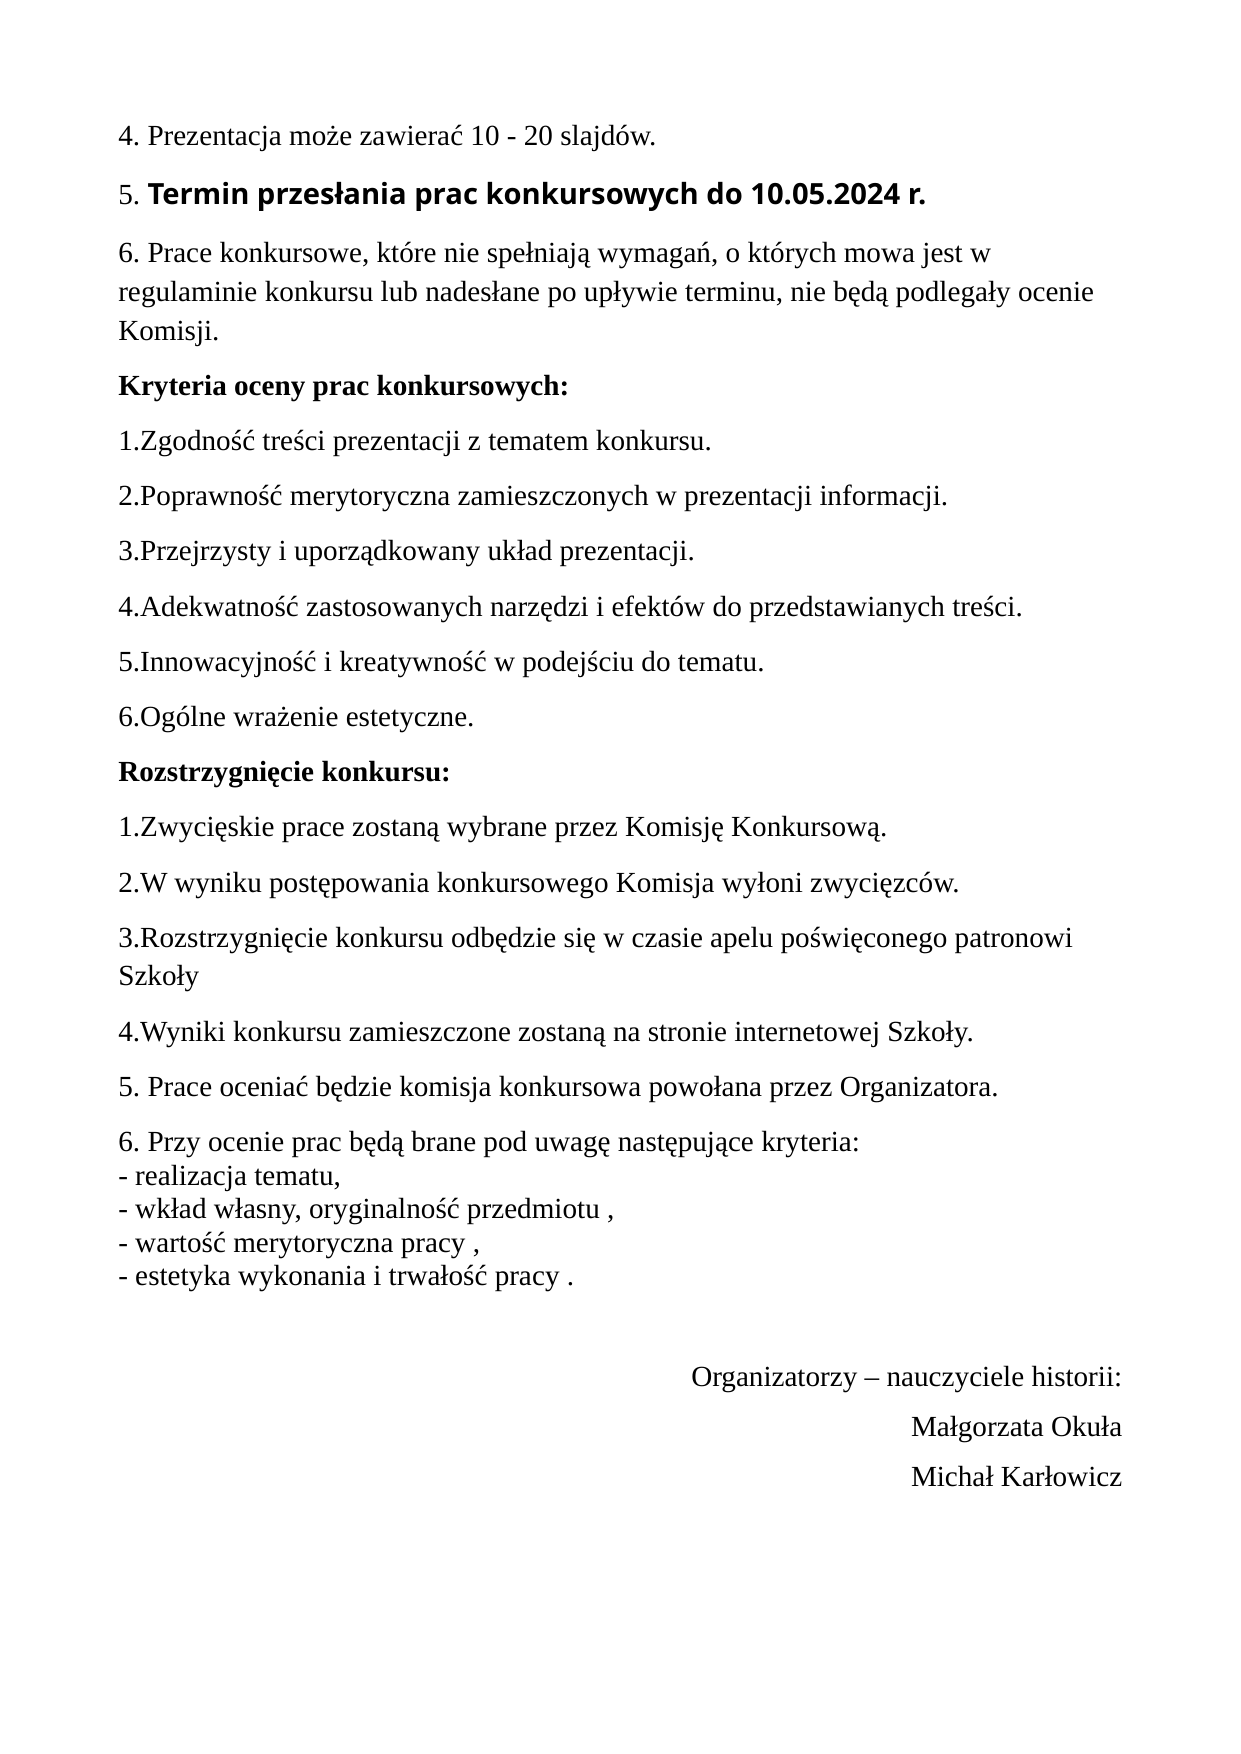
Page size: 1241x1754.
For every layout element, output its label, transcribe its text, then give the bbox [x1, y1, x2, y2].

text 5. Prace oceniać będzie komisja konkursowa powołana przez Organizatora. [118, 1069, 1122, 1102]
text 4.Adekwatność zastosowanych narzędzi i efektów do przedstawianych treści. [118, 589, 1122, 622]
text 5.Innowacyjność i kreatywność w podejściu do tematu. [118, 644, 1122, 677]
text Kryteria oceny prac konkursowych: [118, 368, 1122, 401]
text Michał Karłowicz [118, 1459, 1122, 1493]
text 4.Wyniki konkursu zamieszczone zostaną na stronie internetowej Szkoły. [118, 1014, 1122, 1047]
text 4. Prezentacja może zawierać 10 - 20 slajdów. [118, 118, 1122, 152]
text Organizatorzy – nauczyciele historii: [118, 1359, 1122, 1392]
text 2.Poprawność merytoryczna zamieszczonych w prezentacji informacji. [118, 478, 1122, 512]
text 1.Zgodność treści prezentacji z tematem konkursu. [118, 423, 1122, 457]
text 3.Rozstrzygnięcie konkursu odbędzie się w czasie apelu poświęconego patronowi Szkoły [118, 920, 1122, 992]
text 1.Zwycięskie prace zostaną wybrane przez Komisję Konkursową. [118, 809, 1122, 843]
text 6. Prace konkursowe, które nie spełniają wymagań, o których mowa jest w regulaminie konkursu lub nadesłane po upływie terminu, nie będą podlegały ocenie Komisji. [118, 236, 1122, 346]
text 6.Ogólne wrażenie estetyczne. [118, 699, 1122, 733]
text 6. Przy ocenie prac będą brane pod uwagę następujące kryteria: - realizacja tematu, - wkład własny, oryginalność przedmiotu , - wartość merytoryczna pracy , - estetyka wykonania i trwałość pracy . [118, 1124, 1122, 1292]
text 3.Przejrzysty i uporządkowany układ prezentacji. [118, 533, 1122, 567]
text 5. Termin przesłania prac konkursowych do 10.05.2024 r. [118, 173, 1122, 213]
text Małgorzata Okuła [118, 1409, 1122, 1442]
text Rozstrzygnięcie konkursu: [118, 754, 1122, 788]
text 2.W wyniku postępowania konkursowego Komisja wyłoni zwycięzców. [118, 865, 1122, 898]
